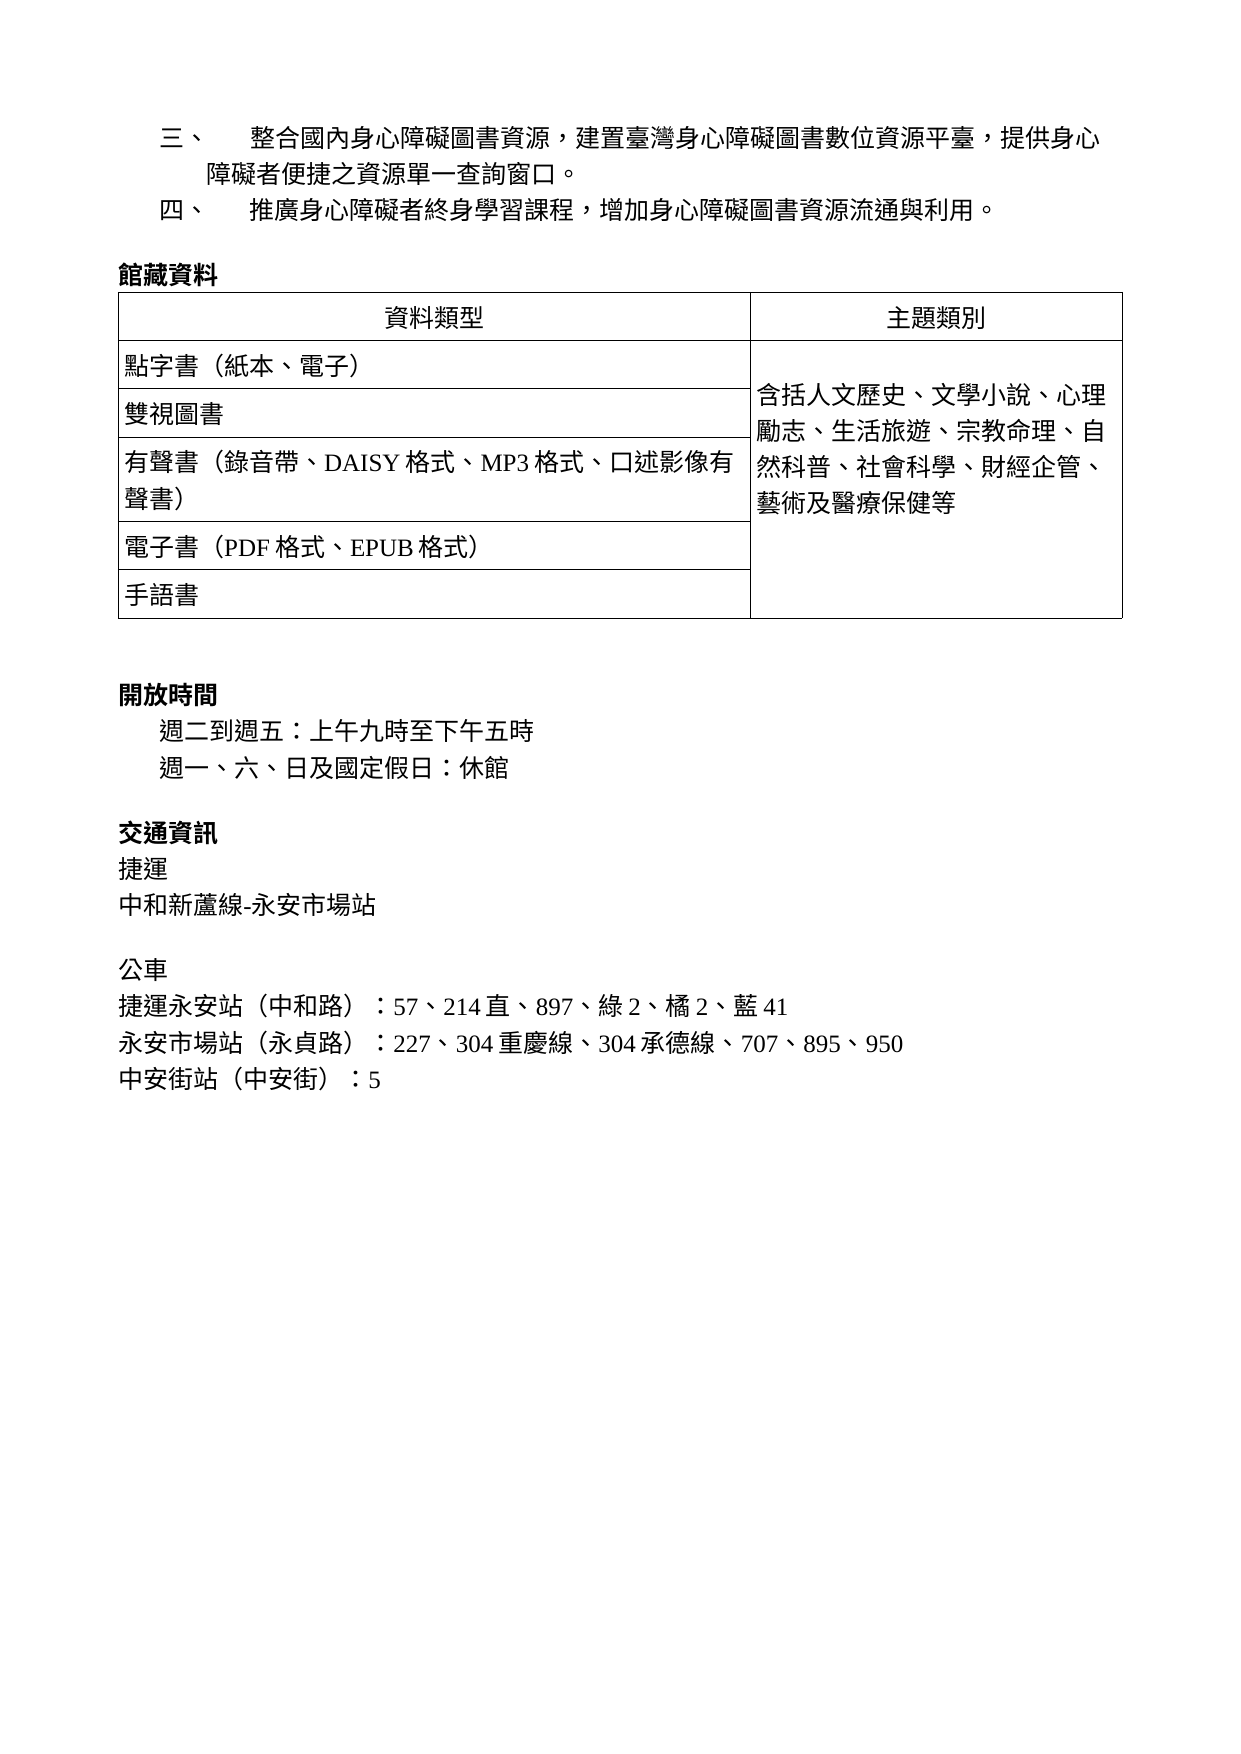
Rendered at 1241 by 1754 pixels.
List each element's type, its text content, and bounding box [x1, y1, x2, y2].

table_cell 雙視圖書 [119, 389, 750, 437]
text 中和新蘆線-永安市場站 [118, 886, 1122, 922]
text 三、 整合國內身心障礙圖書資源，建置臺灣身心障礙圖書數位資源平臺，提供身心障礙者便捷之資源單一查詢窗口。 [159, 118, 1122, 191]
table_header 主題類別 [751, 293, 1122, 340]
text 永安市場站（永貞路）：227、304重慶線、304承德線、707、895、950 [118, 1023, 1122, 1059]
table_cell 點字書（紙本、電子） [119, 341, 750, 388]
text 捷運 [118, 849, 1122, 886]
text 開放時間 [118, 676, 1122, 712]
text 四、 推廣身心障礙者終身學習課程，增加身心障礙圖書資源流通與利用。 [118, 191, 1122, 227]
text 週二到週五：上午九時至下午五時 [118, 712, 1122, 748]
table_cell 電子書（PDF格式、EPUB格式） [119, 522, 750, 569]
table_cell 含括人文歷史、文學小說、心理勵志、生活旅遊、宗教命理、自然科普、社會科學、財經企管、藝術及醫療保健等 [751, 341, 1122, 617]
text 館藏資料 [118, 256, 1122, 292]
table_cell 有聲書（錄音帶、DAISY格式、MP3格式、口述影像有聲書） [119, 438, 750, 521]
text 中安街站（中安街）：5 [118, 1059, 1122, 1096]
text 交通資訊 [118, 813, 1122, 849]
text 捷運永安站（中和路）：57、214直、897、綠2、橘2、藍41 [118, 987, 1122, 1023]
text 公車 [118, 951, 1122, 987]
table_cell 手語書 [119, 570, 750, 617]
table_header 資料類型 [119, 293, 750, 340]
text 週一、六、日及國定假日：休館 [118, 748, 1122, 784]
